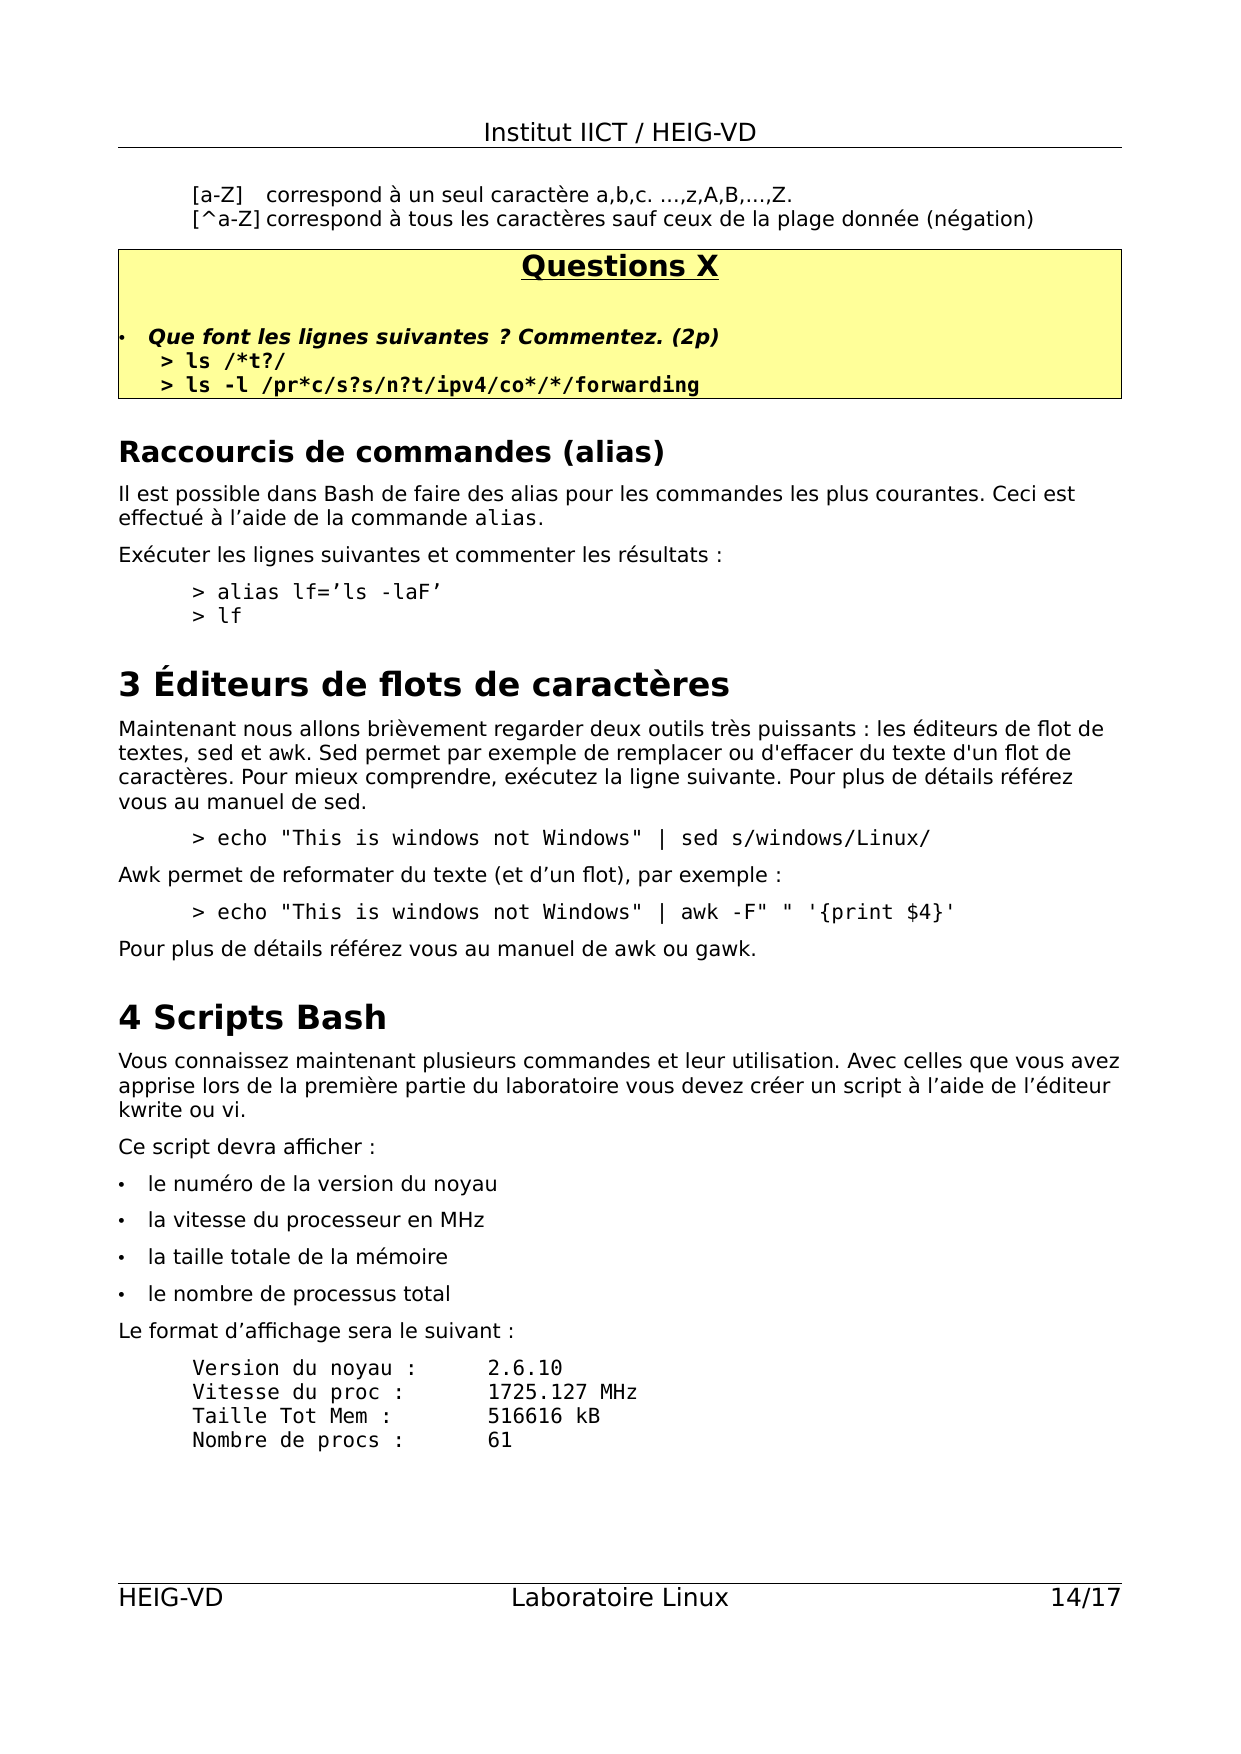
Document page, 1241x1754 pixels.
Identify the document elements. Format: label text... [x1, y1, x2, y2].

text Le format d’affichage sera le suivant : [118, 1319, 1122, 1343]
text Pour plus de détails référez vous au manuel de awk ou gawk. [118, 937, 1122, 961]
subtitle Éditeurs de flots de caractères [118, 666, 1122, 704]
text Awk permet de reformater du texte (et d’un flot), par exemple : [118, 863, 1122, 887]
text > alias lf=’ls -laF’ > lf [192, 580, 1122, 628]
text Taille Tot Mem : 516616 kB [192, 1404, 1122, 1428]
list le nombre de processus total [118, 1282, 1122, 1306]
text > echo "This is windows not Windows" | awk -F" " '{print $4}' [192, 900, 1122, 924]
text [a-Z] correspond à un seul caractère a,b,c. ...,z,A,B,...,Z. [192, 183, 1122, 207]
text Vous connaissez maintenant plusieurs commandes et leur utilisation. Avec celles que vous avez apprise lors de la première partie du laboratoire vous devez créer un script à l’aide de l’éditeur kwrite ou vi. [118, 1049, 1122, 1122]
text Maintenant nous allons brièvement regarder deux outils très puissants : les éditeurs de flot de textes, sed et awk. Sed permet par exemple de remplacer ou d'effacer du texte d'un flot de caractères. Pour mieux comprendre, exécutez la ligne suivante. Pour plus de détails référez vous au manuel de sed. [118, 717, 1122, 814]
text Vitesse du proc : 1725.127 MHz [192, 1380, 1122, 1404]
list la vitesse du processeur en MHz [118, 1208, 1122, 1233]
text Ce script devra afficher : [118, 1135, 1122, 1159]
text Nombre de procs : 61 [192, 1428, 1122, 1453]
subtitle Questions X [119, 250, 1121, 284]
list la taille totale de la mémoire [118, 1245, 1122, 1269]
subtitle Scripts Bash [118, 998, 1122, 1037]
text > echo "This is windows not Windows" | sed s/windows/Linux/ [192, 826, 1122, 851]
text Version du noyau : 2.6.10 [192, 1356, 1122, 1380]
list Que font les lignes suivantes ? Commentez. (2p) > ls /*t?/ > ls -l /pr*c/s?s/n?t/ipv4/co*/*/forwarding [119, 324, 1121, 398]
list le numéro de la version du noyau [118, 1172, 1122, 1196]
text Il est possible dans Bash de faire des alias pour les commandes les plus courantes. Ceci est effectué à l’aide de la commande alias. [118, 482, 1122, 531]
text [^a-Z] correspond à tous les caractères sauf ceux de la plage donnée (négation) [192, 207, 1122, 231]
subtitle Raccourcis de commandes (alias) [118, 436, 1122, 469]
text Exécuter les lignes suivantes et commenter les résultats : [118, 543, 1122, 567]
